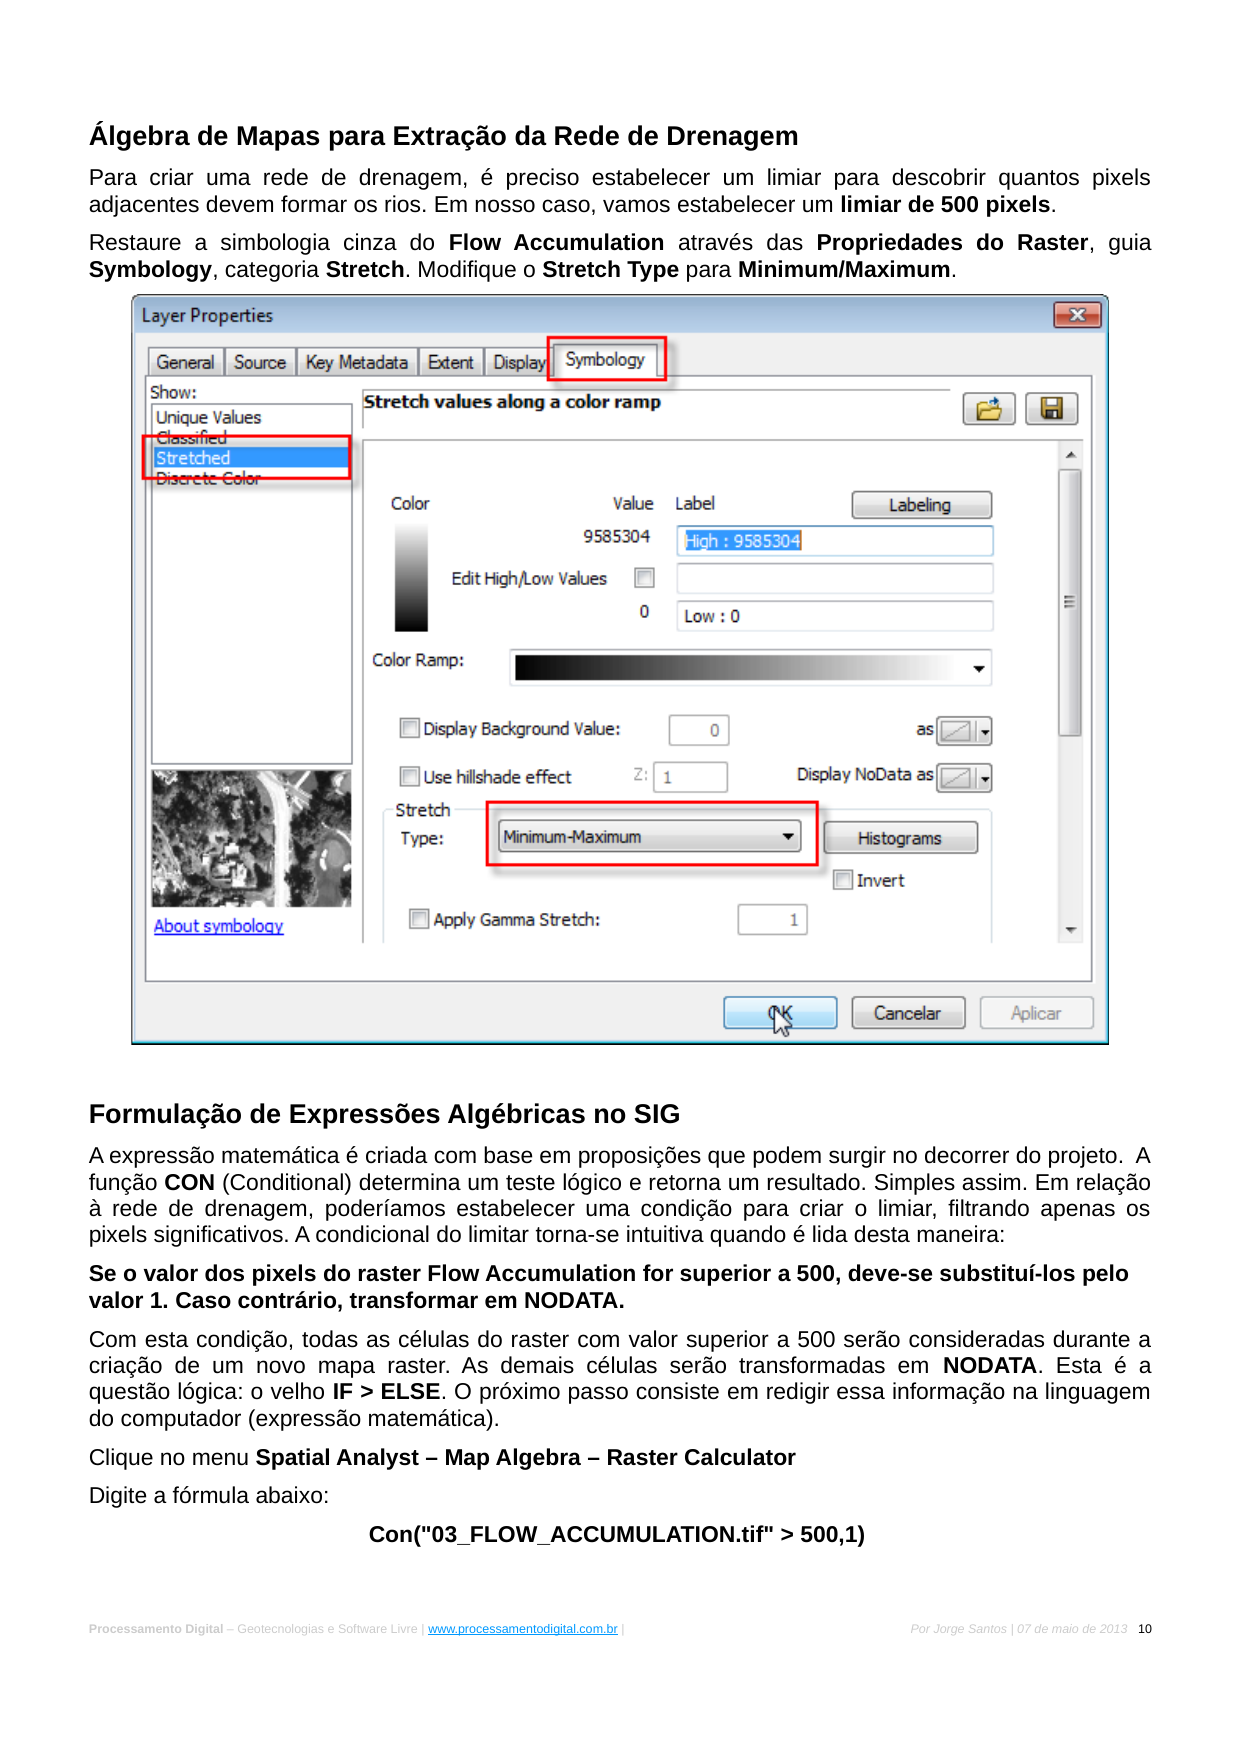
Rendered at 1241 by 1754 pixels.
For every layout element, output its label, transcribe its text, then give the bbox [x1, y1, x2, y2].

picture [131, 294, 1109, 1045]
text Com esta condição, todas as células do raster com valor superior a 500 serão consideradas durante a criação de um novo mapa raster. As demais células serão transformadas em NODATA. Esta é a questão lógica: o velho IF > ELSE. O próximo passo consiste em redigir essa informação na linguagem do computador (expressão matemática). [88, 1326, 1152, 1431]
text Para criar uma rede de drenagem, é preciso estabelecer um limiar para descobrir quantos pixels adjacentes devem formar os rios. Em nosso caso, vamos estabelecer um limiar de 500 pixels. [88, 164, 1152, 217]
subtitle Formulação de Expressões Algébricas no SIG [88, 1096, 1152, 1130]
text Se o valor dos pixels do raster Flow Accumulation for superior a 500, deve-se substituí-los pelo valor 1. Caso contrário, transformar em NODATA. [88, 1260, 1152, 1313]
subtitle Álgebra de Mapas para Extração da Rede de Drenagem [88, 118, 1152, 152]
text Con("03_FLOW_ACCUMULATION.tif" > 500,1) [88, 1521, 1152, 1547]
text Restaure a simbologia cinza do Flow Accumulation através das Propriedades do Raster, guia Symbology, categoria Stretch. Modifique o Stretch Type para Minimum/Maximum. [88, 229, 1152, 282]
text Digite a fórmula abaixo: [88, 1482, 1152, 1509]
text Clique no menu Spatial Analyst – Map Algebra – Raster Calculator [88, 1443, 1152, 1470]
text A expressão matemática é criada com base em proposições que podem surgir no decorrer do projeto. A função CON (Conditional) determina um teste lógico e retorna um resultado. Simples assim. Em relação à rede de drenagem, poderíamos estabelecer uma condição para criar o limiar, filtrando apenas os pixels significativos. A condicional do limitar torna-se intuitiva quando é lida desta maneira: [88, 1142, 1152, 1248]
